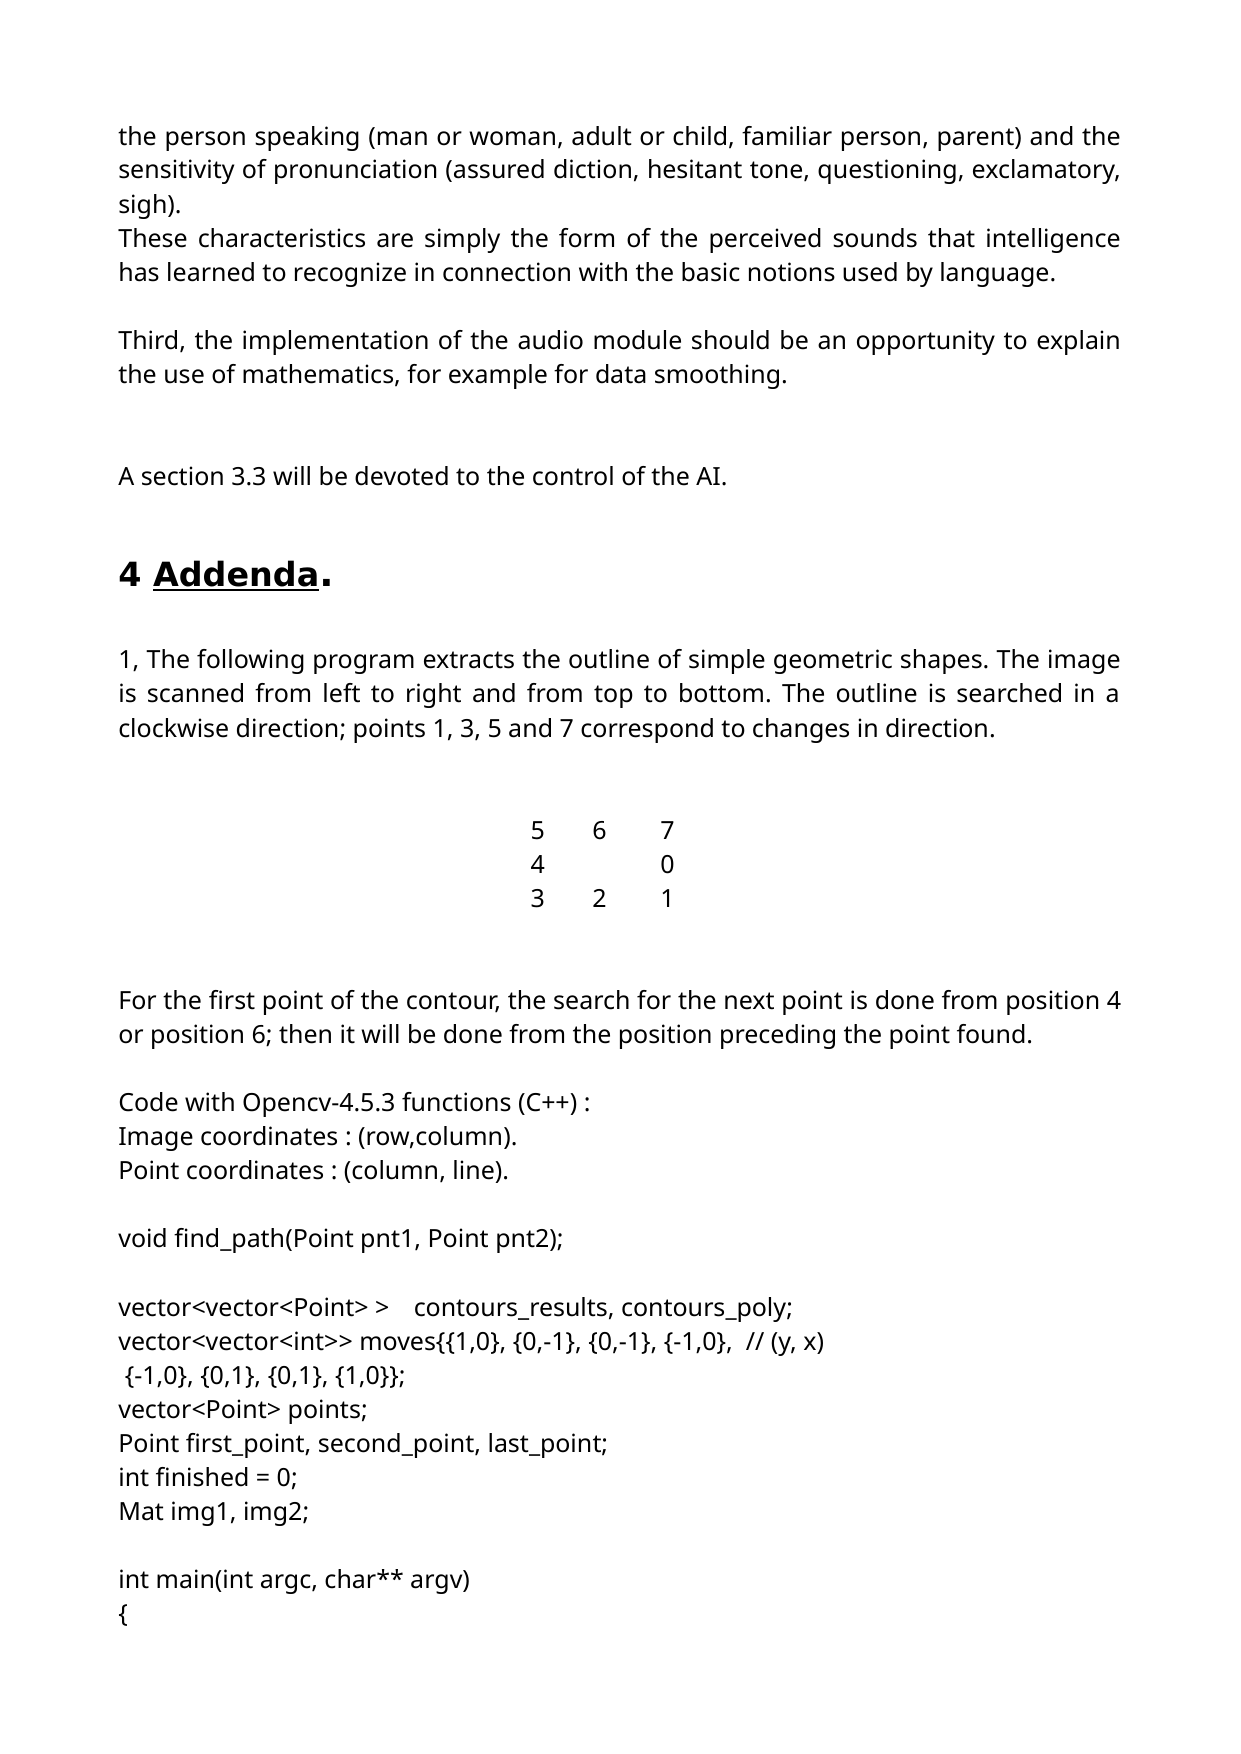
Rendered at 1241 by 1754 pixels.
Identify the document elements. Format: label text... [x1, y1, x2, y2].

text Point coordinates : (column, line). [118, 1153, 1122, 1187]
text vector<Point> points; [118, 1391, 1122, 1426]
text int finished = 0; [118, 1459, 1122, 1494]
table_cell 3 [505, 881, 570, 914]
text {-1,0}, {0,1}, {0,1}, {1,0}}; [118, 1357, 1122, 1391]
text 1, The following program extracts the outline of simple geometric shapes. The image is scanned from left to right and from top to bottom. The outline is searched in a clockwise direction; points 1, 3, 5 and 7 correspond to changes in direction. [118, 642, 1122, 744]
table_header 7 [628, 813, 706, 846]
table_header 5 [505, 813, 570, 846]
text Point first_point, second_point, last_point; [118, 1426, 1122, 1459]
table_cell 2 [570, 881, 628, 914]
table_cell 1 [628, 881, 706, 914]
text These characteristics are simply the form of the perceived sounds that intelligence has learned to recognize in connection with the basic notions used by language. [118, 220, 1122, 288]
text Image coordinates : (row,column). [118, 1119, 1122, 1153]
text For the first point of the contour, the search for the next point is done from position 4 or position 6; then it will be done from the position preceding the point found. [118, 983, 1122, 1051]
table_header 6 [570, 813, 628, 846]
text void find_path(Point pnt1, Point pnt2); [118, 1221, 1122, 1255]
text vector<vector<Point> > contours_results, contours_poly; [118, 1289, 1122, 1323]
text A section 3.3 will be devoted to the control of the AI. [118, 459, 1122, 493]
text vector<vector<int>> moves{{1,0}, {0,-1}, {0,-1}, {-1,0}, // (y, x) [118, 1323, 1122, 1357]
text the person speaking (man or woman, adult or child, familiar person, parent) and the sensitivity of pronunciation (assured diction, hesitant tone, questioning, exclamatory, sigh). [118, 118, 1122, 220]
text int main(int argc, char** argv) [118, 1562, 1122, 1596]
text { [118, 1596, 1122, 1630]
table_cell [570, 846, 628, 881]
text Code with Opencv-4.5.3 functions (C++) : [118, 1085, 1122, 1119]
text Third, the implementation of the audio module should be an opportunity to explain the use of mathematics, for example for data smoothing. [118, 322, 1122, 391]
table_cell 4 [505, 846, 570, 881]
text Mat img1, img2; [118, 1494, 1122, 1528]
table_cell 0 [628, 846, 706, 881]
subtitle 4 Addenda. [118, 552, 1122, 596]
